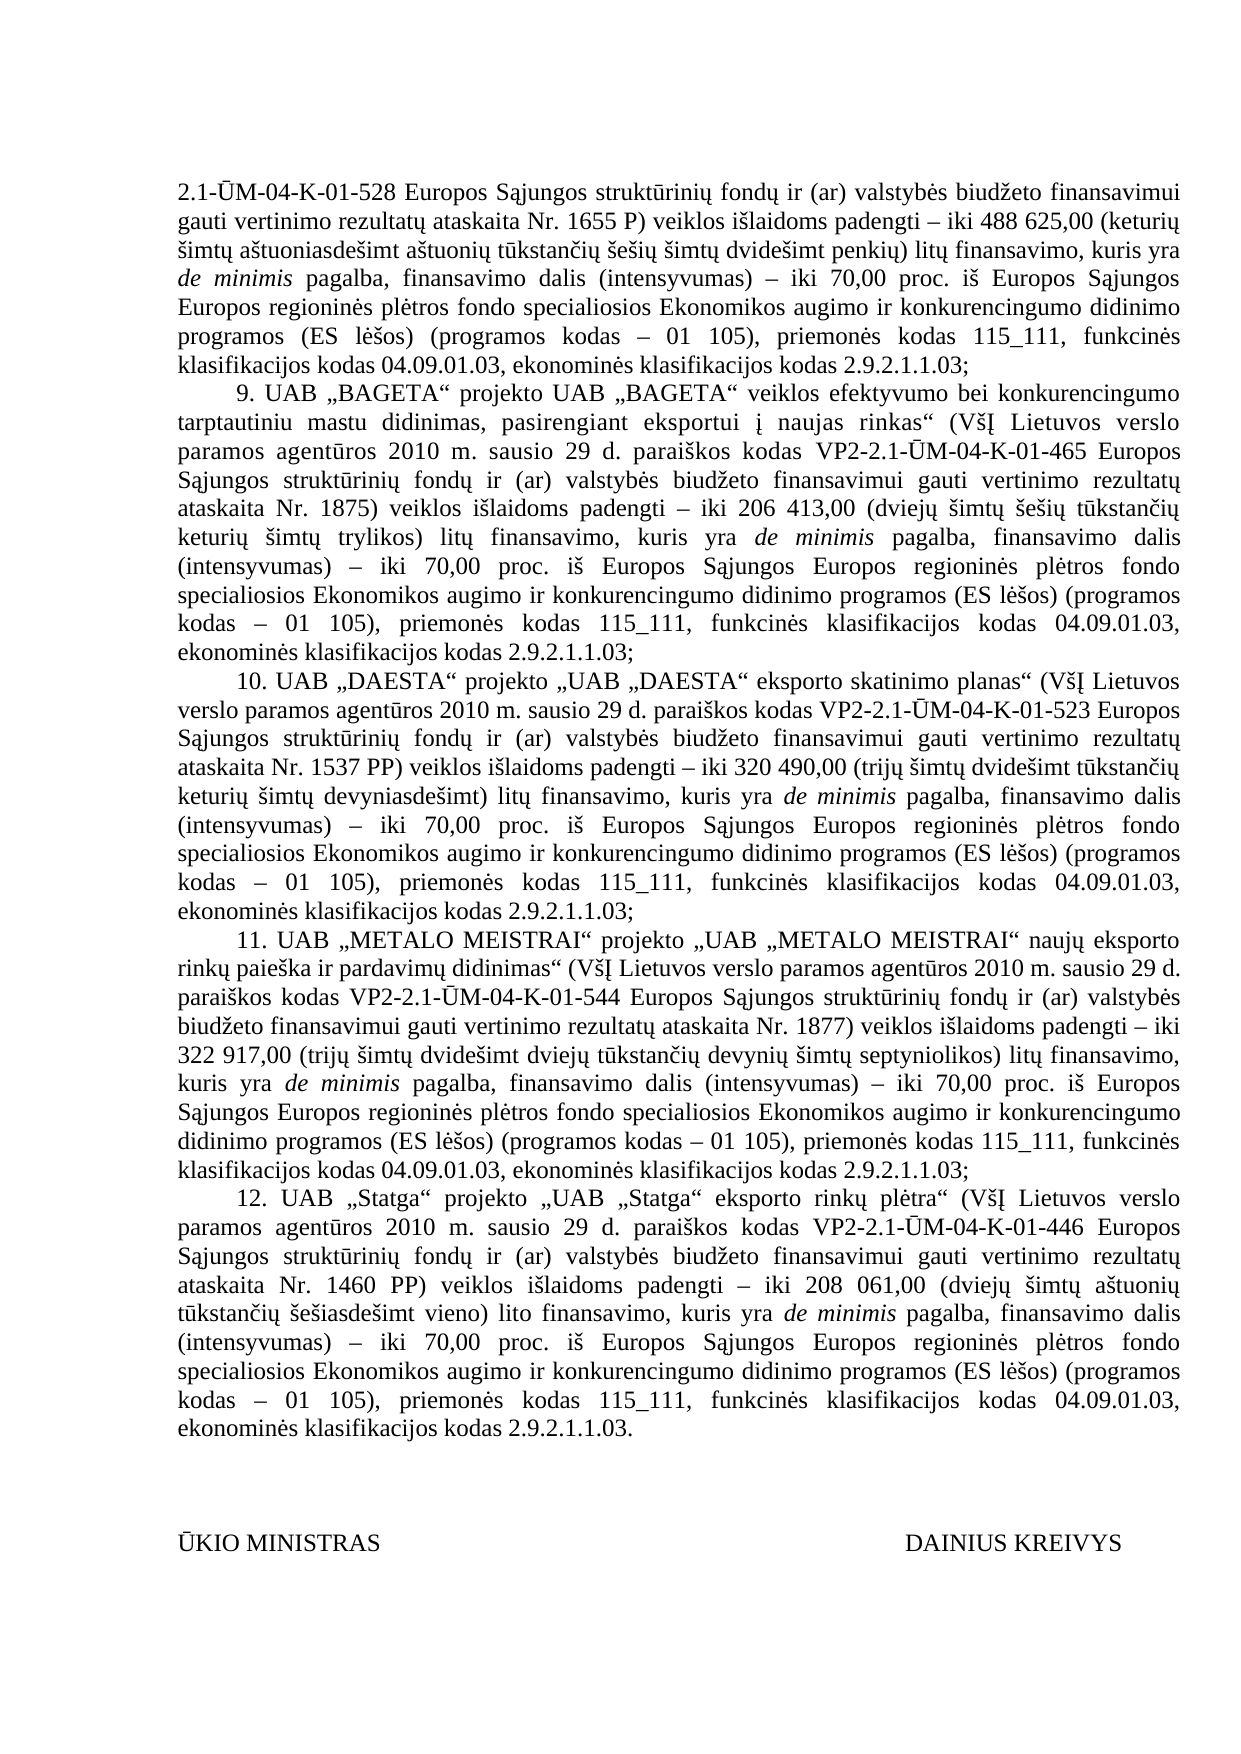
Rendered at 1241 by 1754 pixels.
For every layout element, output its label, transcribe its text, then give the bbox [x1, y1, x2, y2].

text 2.1-ŪM-04-K-01-528 Europos Sąjungos struktūrinių fondų ir (ar) valstybės biudžeto finansavimui gauti vertinimo rezultatų ataskaita Nr. 1655 P) veiklos išlaidoms padengti – iki 488 625,00 (keturių šimtų aštuoniasdešimt aštuonių tūkstančių šešių šimtų dvidešimt penkių) litų finansavimo, kuris yra de minimis pagalba, finansavimo dalis (intensyvumas) – iki 70,00 proc. iš Europos Sąjungos Europos regioninės plėtros fondo specialiosios Ekonomikos augimo ir konkurencingumo didinimo programos (ES lėšos) (programos kodas – 01 105), priemonės kodas 115_111, funkcinės klasifikacijos kodas 04.09.01.03, ekonominės klasifikacijos kodas 2.9.2.1.1.03; [177, 177, 1181, 378]
text 12. UAB „Statga“ projekto „UAB „Statga“ eksporto rinkų plėtra“ (VšĮ Lietuvos verslo paramos agentūros 2010 m. sausio 29 d. paraiškos kodas VP2-2.1-ŪM-04-K-01-446 Europos Sąjungos struktūrinių fondų ir (ar) valstybės biudžeto finansavimui gauti vertinimo rezultatų ataskaita Nr. 1460 PP) veiklos išlaidoms padengti – iki 208 061,00 (dviejų šimtų aštuonių tūkstančių šešiasdešimt vieno) lito finansavimo, kuris yra de minimis pagalba, finansavimo dalis (intensyvumas) – iki 70,00 proc. iš Europos Sąjungos Europos regioninės plėtros fondo specialiosios Ekonomikos augimo ir konkurencingumo didinimo programos (ES lėšos) (programos kodas – 01 105), priemonės kodas 115_111, funkcinės klasifikacijos kodas 04.09.01.03, ekonominės klasifikacijos kodas 2.9.2.1.1.03. [177, 1183, 1181, 1442]
text 10. UAB „DAESTA“ projekto „UAB „DAESTA“ eksporto skatinimo planas“ (VšĮ Lietuvos verslo paramos agentūros 2010 m. sausio 29 d. paraiškos kodas VP2-2.1-ŪM-04-K-01-523 Europos Sąjungos struktūrinių fondų ir (ar) valstybės biudžeto finansavimui gauti vertinimo rezultatų ataskaita Nr. 1537 PP) veiklos išlaidoms padengti – iki 320 490,00 (trijų šimtų dvidešimt tūkstančių keturių šimtų devyniasdešimt) litų finansavimo, kuris yra de minimis pagalba, finansavimo dalis (intensyvumas) – iki 70,00 proc. iš Europos Sąjungos Europos regioninės plėtros fondo specialiosios Ekonomikos augimo ir konkurencingumo didinimo programos (ES lėšos) (programos kodas – 01 105), priemonės kodas 115_111, funkcinės klasifikacijos kodas 04.09.01.03, ekonominės klasifikacijos kodas 2.9.2.1.1.03; [177, 666, 1181, 925]
text Ūkio ministras Dainius Kreivys [177, 1528, 1181, 1557]
text 11. UAB „METALO MEISTRAI“ projekto „UAB „METALO MEISTRAI“ naujų eksporto rinkų paieška ir pardavimų didinimas“ (VšĮ Lietuvos verslo paramos agentūros 2010 m. sausio 29 d. paraiškos kodas VP2-2.1-ŪM-04-K-01-544 Europos Sąjungos struktūrinių fondų ir (ar) valstybės biudžeto finansavimui gauti vertinimo rezultatų ataskaita Nr. 1877) veiklos išlaidoms padengti – iki 322 917,00 (trijų šimtų dvidešimt dviejų tūkstančių devynių šimtų septyniolikos) litų finansavimo, kuris yra de minimis pagalba, finansavimo dalis (intensyvumas) – iki 70,00 proc. iš Europos Sąjungos Europos regioninės plėtros fondo specialiosios Ekonomikos augimo ir konkurencingumo didinimo programos (ES lėšos) (programos kodas – 01 105), priemonės kodas 115_111, funkcinės klasifikacijos kodas 04.09.01.03, ekonominės klasifikacijos kodas 2.9.2.1.1.03; [177, 925, 1181, 1183]
text 9. UAB „BAGETA“ projekto UAB „BAGETA“ veiklos efektyvumo bei konkurencingumo tarptautiniu mastu didinimas, pasirengiant eksportui į naujas rinkas“ (VšĮ Lietuvos verslo paramos agentūros 2010 m. sausio 29 d. paraiškos kodas VP2-2.1-ŪM-04-K-01-465 Europos Sąjungos struktūrinių fondų ir (ar) valstybės biudžeto finansavimui gauti vertinimo rezultatų ataskaita Nr. 1875) veiklos išlaidoms padengti – iki 206 413,00 (dviejų šimtų šešių tūkstančių keturių šimtų trylikos) litų finansavimo, kuris yra de minimis pagalba, finansavimo dalis (intensyvumas) – iki 70,00 proc. iš Europos Sąjungos Europos regioninės plėtros fondo specialiosios Ekonomikos augimo ir konkurencingumo didinimo programos (ES lėšos) (programos kodas – 01 105), priemonės kodas 115_111, funkcinės klasifikacijos kodas 04.09.01.03, ekonominės klasifikacijos kodas 2.9.2.1.1.03; [177, 378, 1181, 666]
